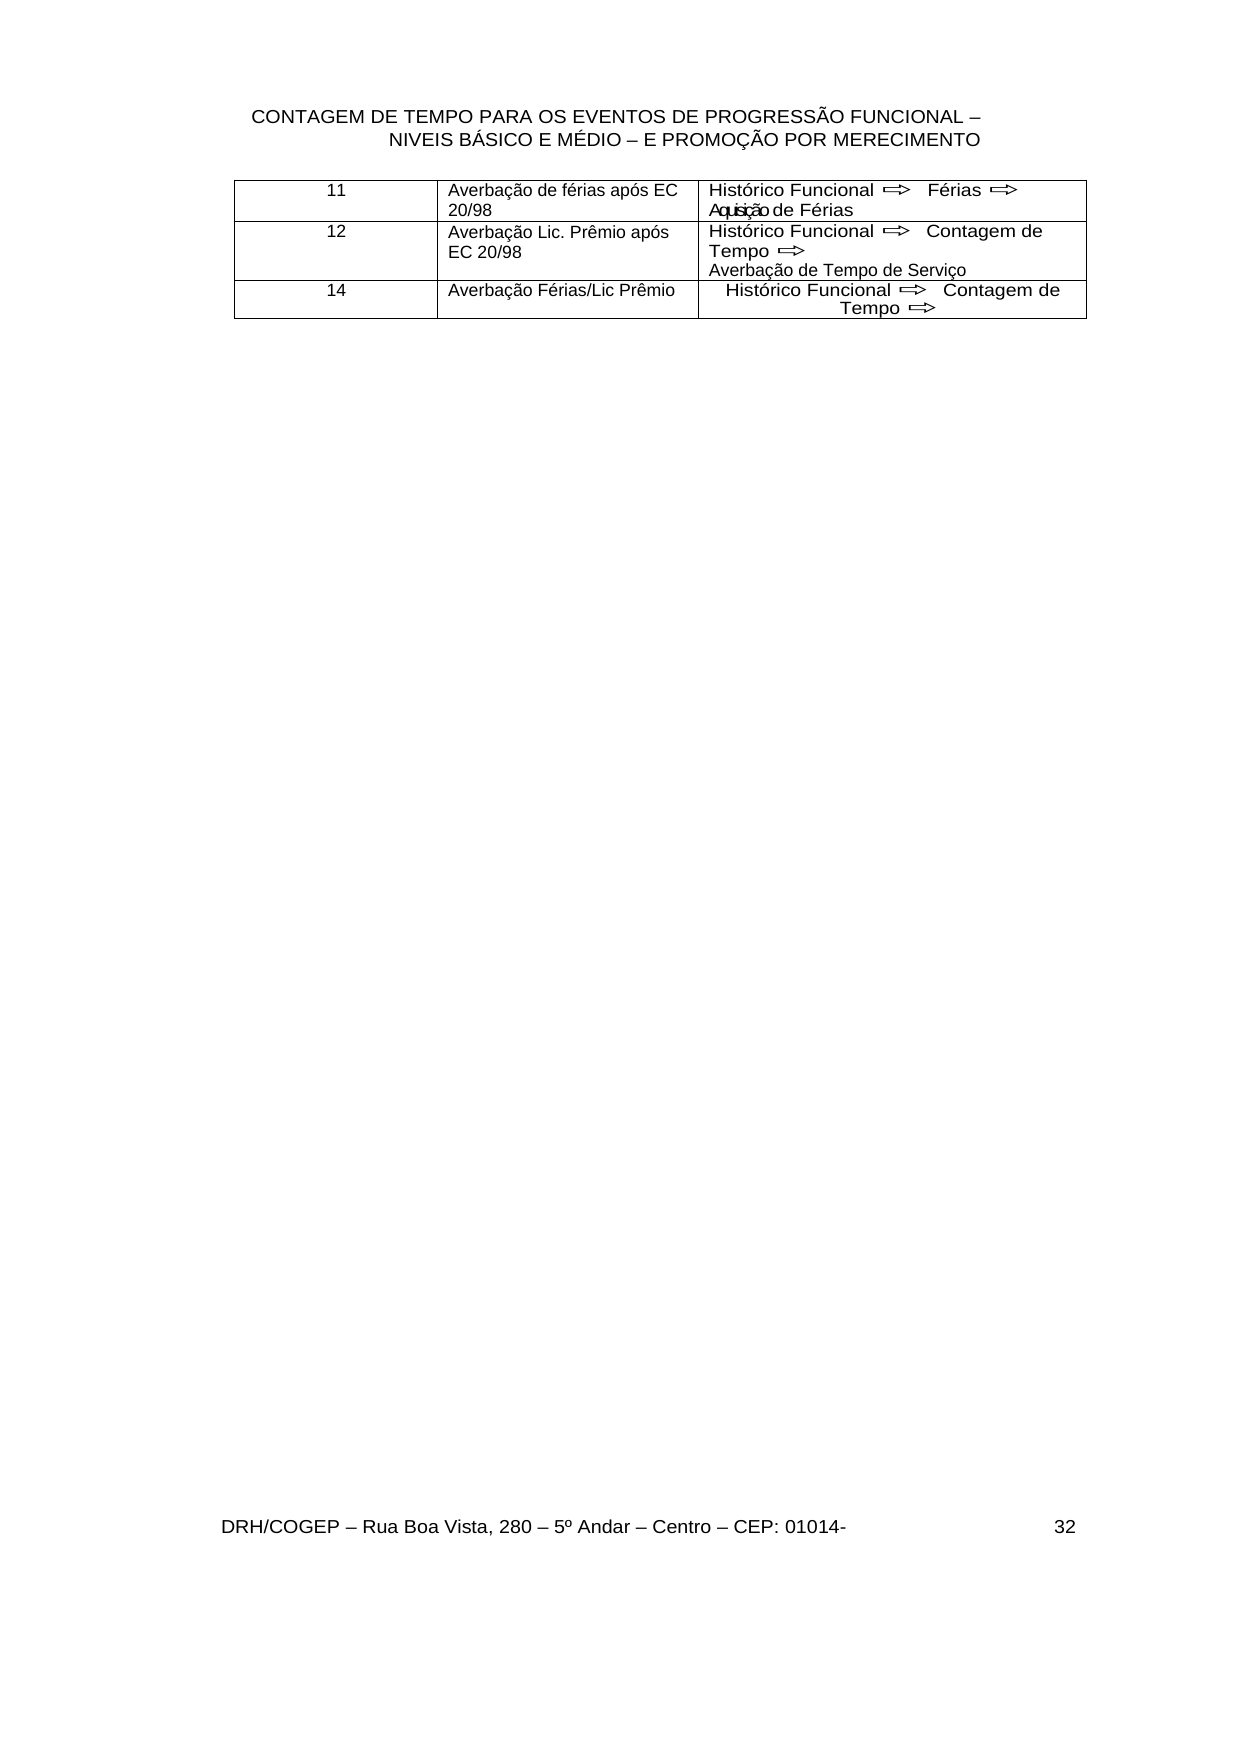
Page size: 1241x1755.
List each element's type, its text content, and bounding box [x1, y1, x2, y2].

table_cell Averbação Férias/Lic Prêmio [438, 281, 698, 318]
table_cell 12 [235, 222, 437, 280]
table_cell Histórico Funcional  Contagem de Tempo  Averbação de Tempo de Serviço [699, 222, 1086, 280]
table_cell Histórico Funcional  Férias  Aquisição de Férias [699, 181, 1086, 221]
table_cell Histórico Funcional  Contagem de Tempo  [699, 281, 1086, 318]
table_cell 11 [235, 181, 437, 221]
table_cell 14 [235, 281, 437, 318]
table_cell Averbação de férias após EC 20/98 [438, 181, 698, 221]
table_cell Averbação Lic. Prêmio após EC 20/98 [438, 222, 698, 280]
